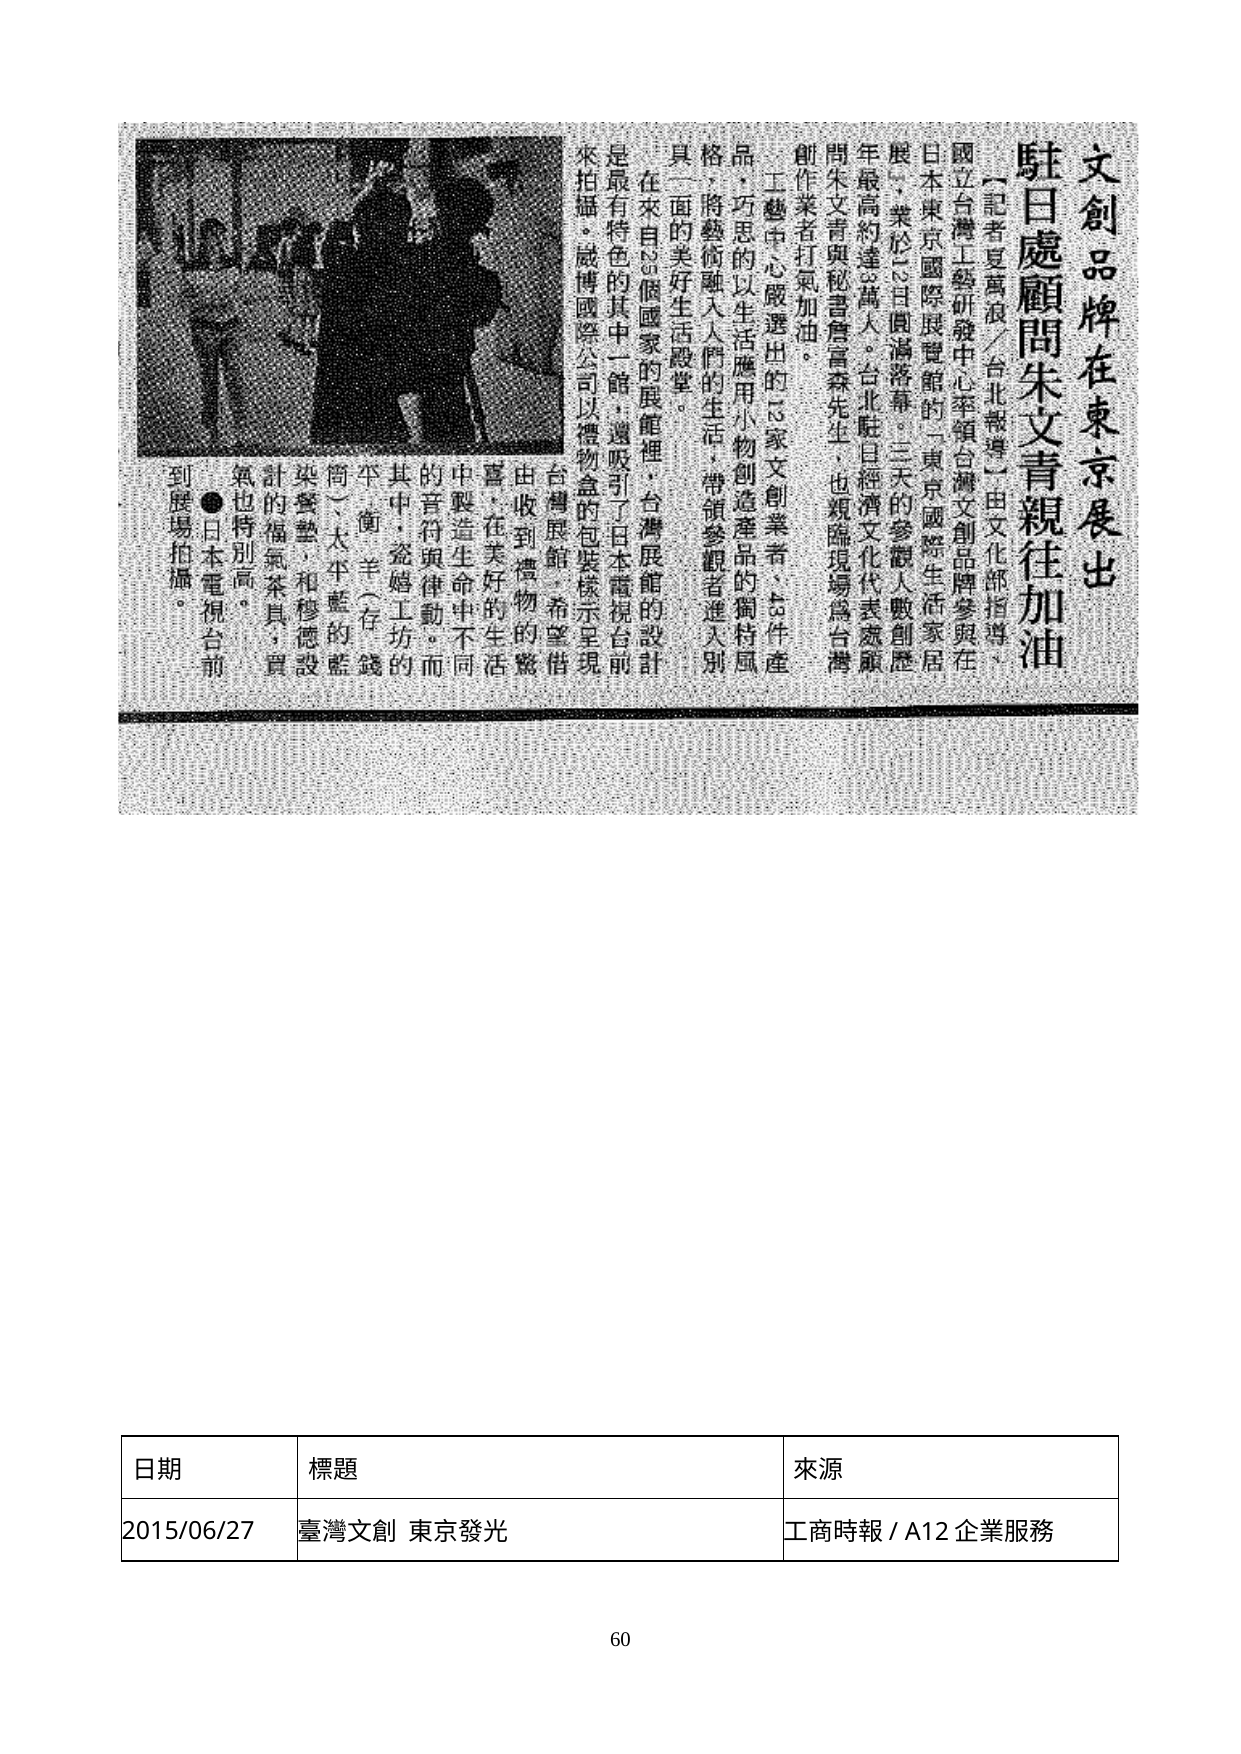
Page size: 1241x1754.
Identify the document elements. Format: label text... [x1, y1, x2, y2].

table_header 來源 [784, 1437, 1118, 1498]
table_cell 工商時報 / A12企業服務 [784, 1499, 1118, 1560]
table_header 日期 [122, 1437, 297, 1498]
table_header 標題 [298, 1437, 783, 1498]
table_cell 臺灣文創 東京發光 [298, 1499, 783, 1560]
table_cell 2015/06/27 [122, 1499, 297, 1560]
picture [118, 122, 1139, 815]
